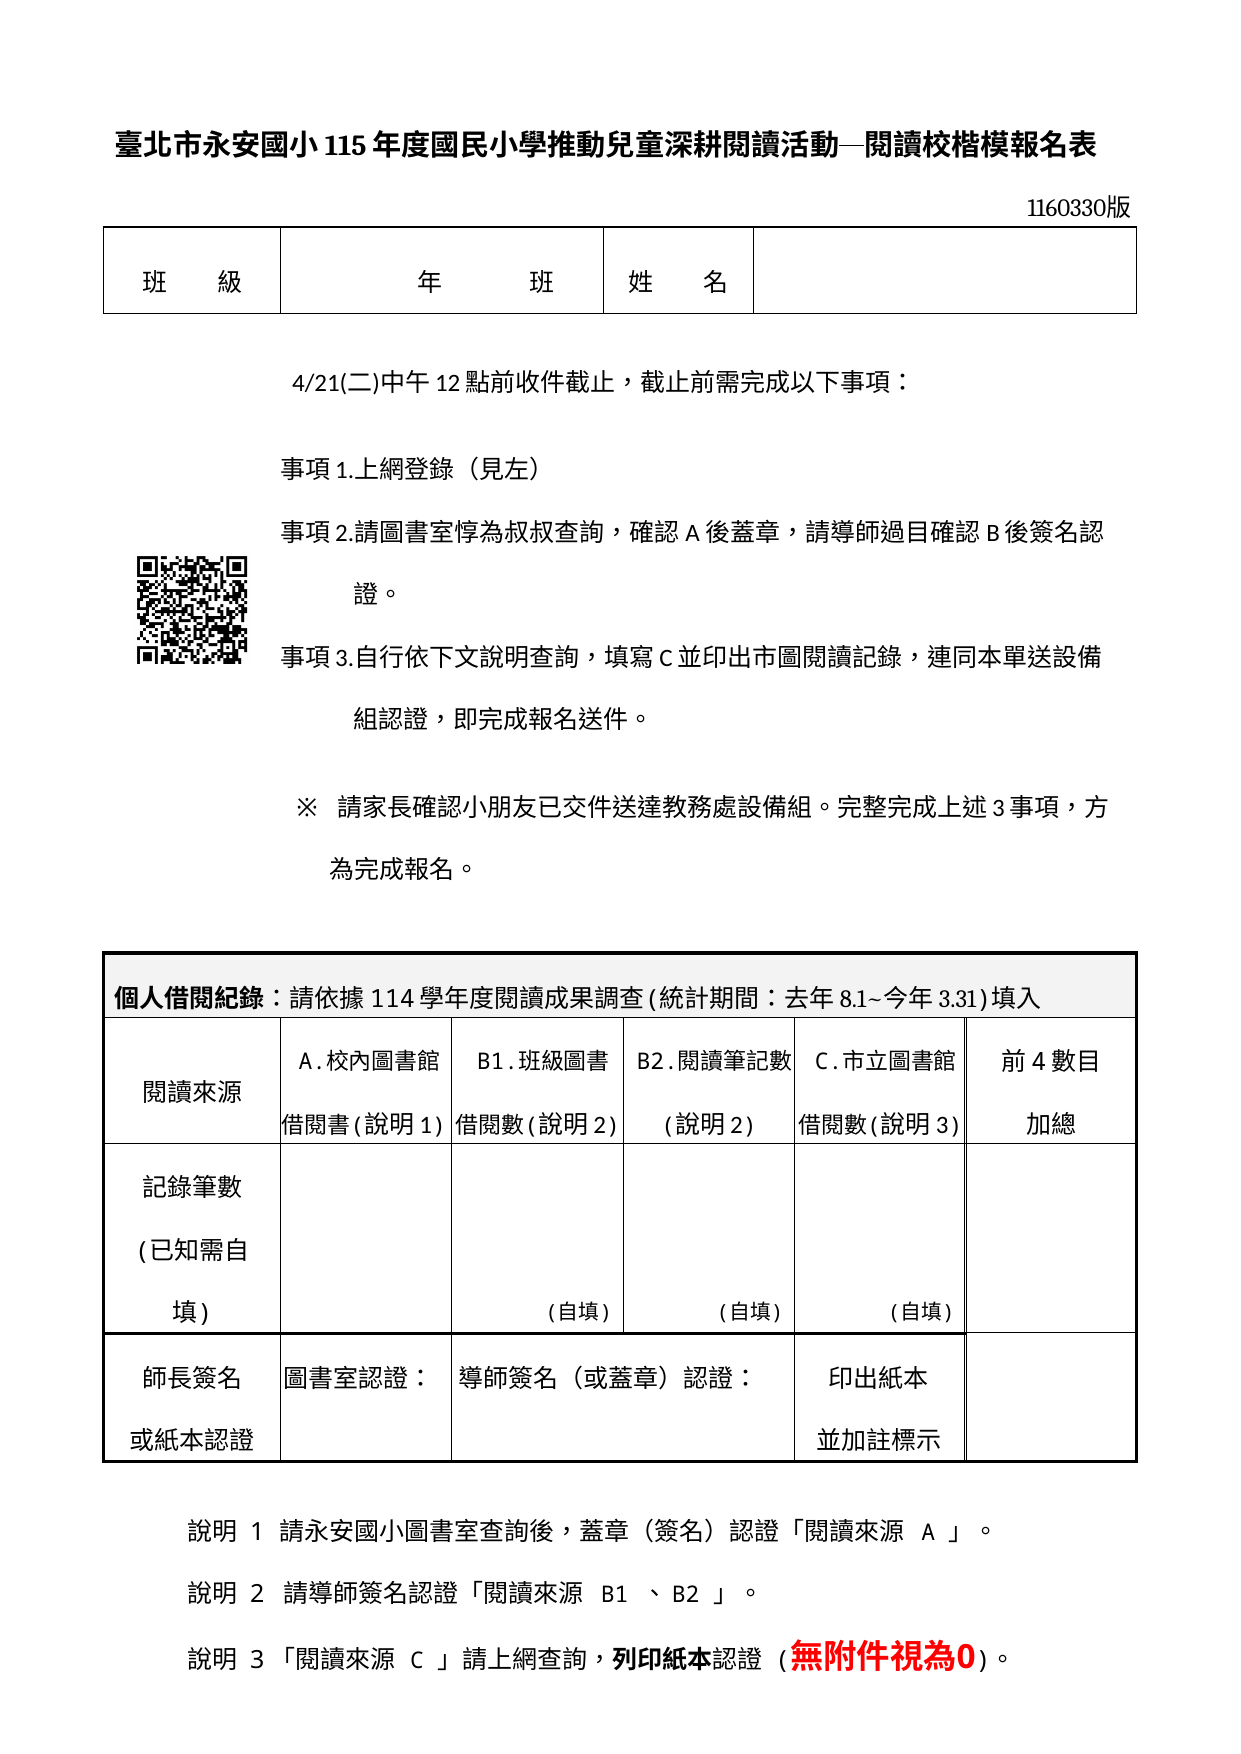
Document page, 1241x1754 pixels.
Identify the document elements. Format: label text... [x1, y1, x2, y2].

table_cell 師長簽名 或紙本認證 [105, 1335, 280, 1460]
table_cell 印出紙本 並加註標示 [795, 1335, 964, 1460]
table_cell 圖書室認證： [281, 1335, 451, 1460]
table_cell 年 班 [281, 228, 603, 313]
text 說明 2 請導師簽名認證「閱讀來源 B1 、 B2 」。 [187, 1550, 1053, 1613]
table_cell [754, 228, 1136, 313]
table_cell (自填) [452, 1144, 623, 1332]
table_cell (自填) [624, 1144, 794, 1332]
table_cell 班 級 [104, 228, 280, 313]
table_cell A.校內圖書館 借閱書(說明1) [281, 1018, 451, 1143]
table_cell [967, 1144, 1135, 1332]
table_cell B1.班級圖書 借閱數(說明2) [452, 1018, 623, 1143]
table_cell [281, 1144, 451, 1332]
table_cell 個人借閱紀錄：請依據114學年度閱讀成果調查(統計期間：去年8.1~今年3.31)填入 [105, 955, 1135, 1017]
text 說明 1 請永安國小圖書室查詢後，蓋章（簽名）認證「閱讀來源 A 」。 [187, 1488, 1053, 1550]
table_cell (自填) [795, 1144, 964, 1332]
table_cell 記錄筆數 (已知需自填) [105, 1144, 280, 1332]
table_cell 4/21(二)中午12點前收件截止，截止前需完成以下事項： 事項1.上網登錄（見左） 事項2.請圖書室惇為叔叔查詢，確認 A後蓋章，請導師過目確認 B後簽名認證。 事項3.自行依下文說明查詢，填寫 C並印出市圖閱讀記錄，連同本單送設備組認證，即完成報名送件。 ※ 請家長確認小朋友已交件送達教務處設備組。完整完成上述3事項，方為完成報名。 [281, 314, 1137, 889]
table_cell [103, 889, 1137, 951]
table_cell 姓 名 [604, 228, 753, 313]
table_cell B2.閱讀筆記數 (說明2) [624, 1018, 794, 1143]
table_header 臺北市永安國小115年度國民小學推動兒童深耕閱讀活動─閱讀校楷模報名表 1160330版 [103, 101, 1137, 226]
table_cell 導師簽名（或蓋章）認證： [452, 1335, 794, 1460]
text 說明 3 「閱讀來源 C 」請上網查詢，列印紙本認證 (無附件視為0)。 [187, 1613, 1029, 1675]
table_cell [967, 1333, 1135, 1460]
table_cell 前4數目 加總 [967, 1018, 1135, 1143]
table_cell C.市立圖書館 借閱數(說明3) [795, 1018, 964, 1143]
table_cell [103, 314, 281, 889]
table_cell 閱讀來源 [105, 1018, 280, 1143]
